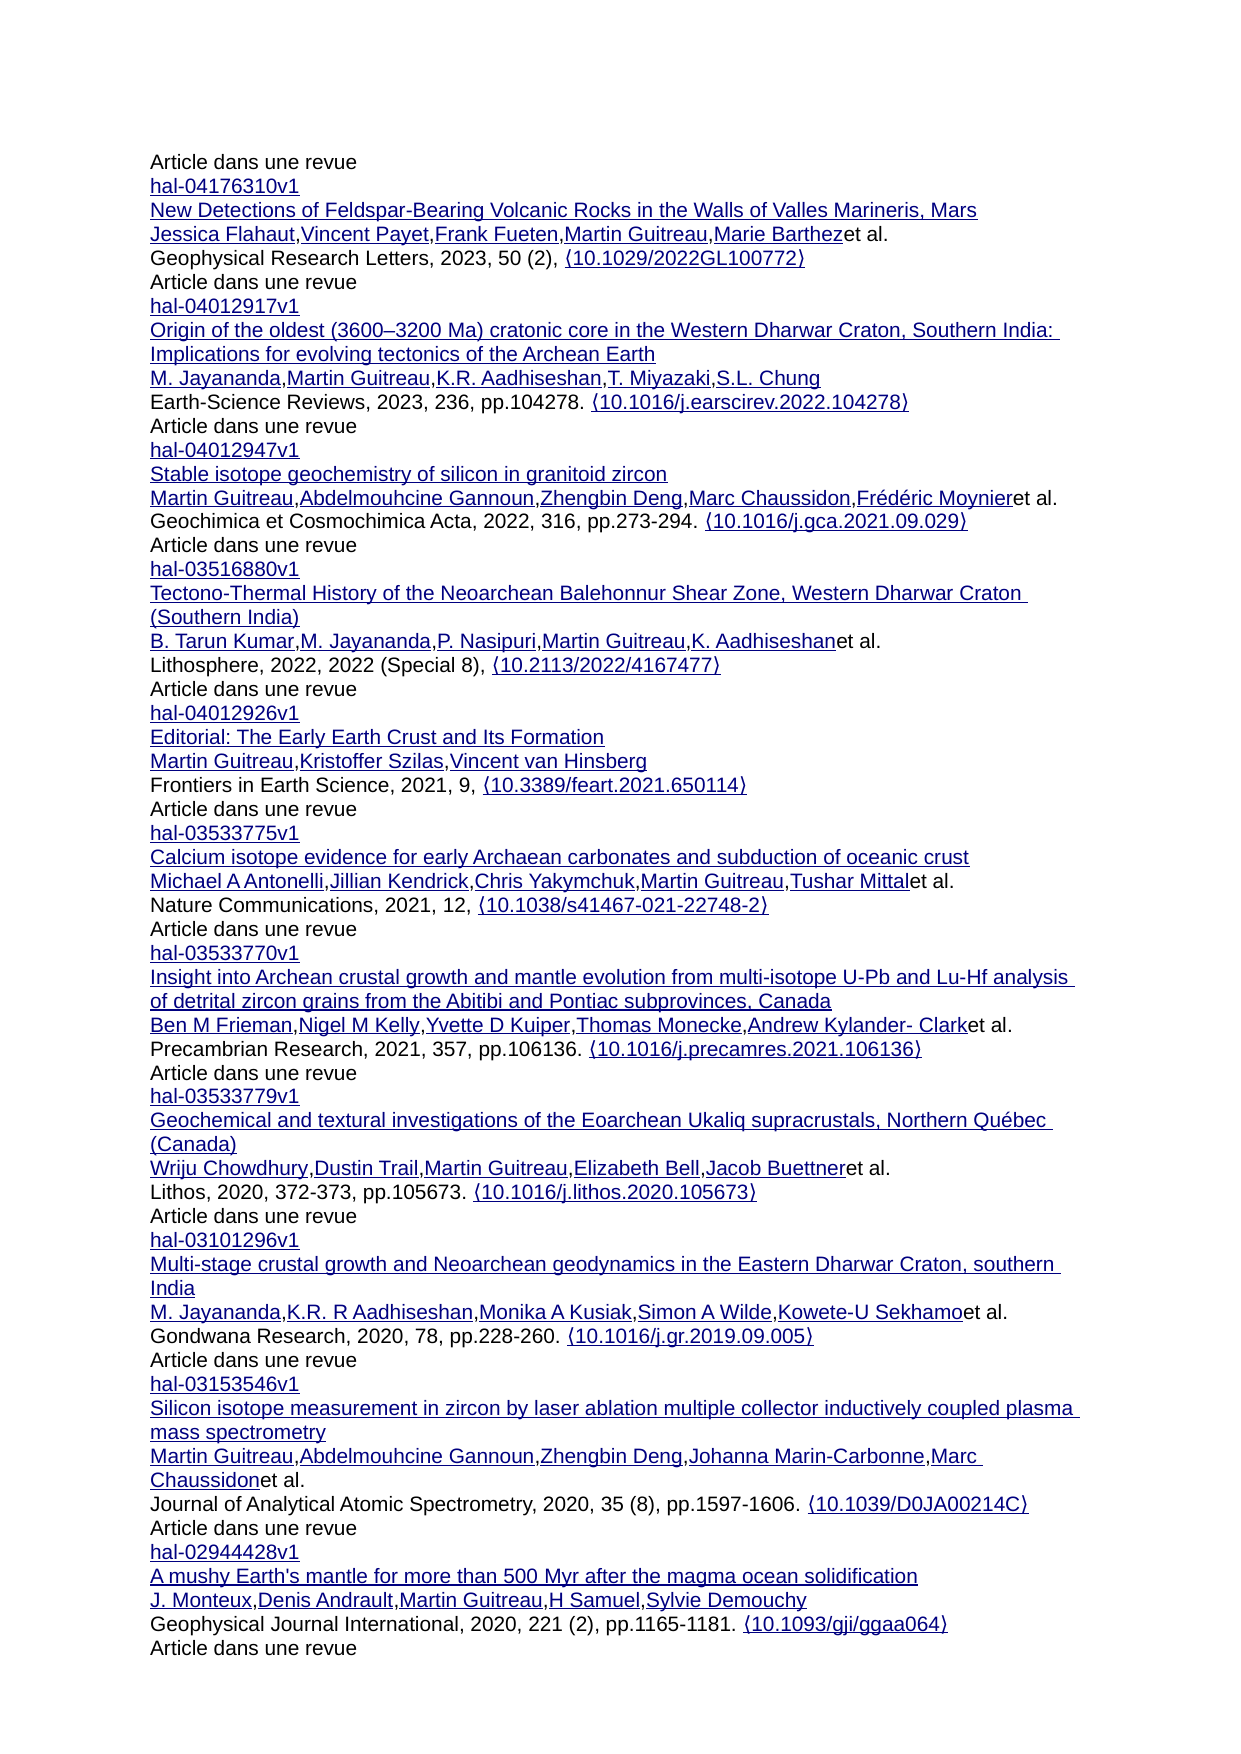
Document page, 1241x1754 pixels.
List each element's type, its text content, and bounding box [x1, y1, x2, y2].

table_cell Geochemical and textural investigations of the Eoarchean Ukaliq supracrustals, Northern Québec (Canada) Wriju Chowdhury,Dustin Trail,Martin Guitreau,Elizabeth Bell,Jacob Buettneret al. Lithos, 2020, 372-373, pp.105673. ⟨10.1016/j.lithos.2020.105673⟩ Article dans une revue hal-03101296v1 [150, 1108, 1090, 1252]
table_cell Silicon isotope measurement in zircon by laser ablation multiple collector inductively coupled plasma mass spectrometry Martin Guitreau,Abdelmouhcine Gannoun,Zhengbin Deng,Johanna Marin-Carbonne,Marc Chaussidonet al. Journal of Analytical Atomic Spectrometry, 2020, 35 (8), pp.1597-1606. ⟨10.1039/D0JA00214C⟩ Article dans une revue hal-02944428v1 [150, 1396, 1090, 1563]
table_cell Calcium isotope evidence for early Archaean carbonates and subduction of oceanic crust Michael A Antonelli,Jillian Kendrick,Chris Yakymchuk,Martin Guitreau,Tushar Mittalet al. Nature Communications, 2021, 12, ⟨10.1038/s41467-021-22748-2⟩ Article dans une revue hal-03533770v1 [150, 845, 1090, 964]
table_cell Stable isotope geochemistry of silicon in granitoid zircon Martin Guitreau,Abdelmouhcine Gannoun,Zhengbin Deng,Marc Chaussidon,Frédéric Moynieret al. Geochimica et Cosmochimica Acta, 2022, 316, pp.273-294. ⟨10.1016/j.gca.2021.09.029⟩ Article dans une revue hal-03516880v1 [150, 461, 1090, 581]
table_cell Editorial: The Early Earth Crust and Its Formation Martin Guitreau,Kristoffer Szilas,Vincent van Hinsberg Frontiers in Earth Science, 2021, 9, ⟨10.3389/feart.2021.650114⟩ Article dans une revue hal-03533775v1 [150, 725, 1090, 845]
table_cell Tectono-Thermal History of the Neoarchean Balehonnur Shear Zone, Western Dharwar Craton (Southern India) B. Tarun Kumar,M. Jayananda,P. Nasipuri,Martin Guitreau,K. Aadhiseshanet al. Lithosphere, 2022, 2022 (Special 8), ⟨10.2113/2022/4167477⟩ Article dans une revue hal-04012926v1 [150, 581, 1090, 725]
table_cell A mushy Earth's mantle for more than 500 Myr after the magma ocean solidification J. Monteux,Denis Andrault,Martin Guitreau,H Samuel,Sylvie Demouchy Geophysical Journal International, 2020, 221 (2), pp.1165-1181. ⟨10.1093/gji/ggaa064⟩ Article dans une revue [150, 1564, 1090, 1659]
table_cell Insight into Archean crustal growth and mantle evolution from multi-isotope U-Pb and Lu-Hf analysis of detrital zircon grains from the Abitibi and Pontiac subprovinces, Canada Ben M Frieman,Nigel M Kelly,Yvette D Kuiper,Thomas Monecke,Andrew Kylander- Clarket al. Precambrian Research, 2021, 357, pp.106136. ⟨10.1016/j.precamres.2021.106136⟩ Article dans une revue hal-03533779v1 [150, 965, 1090, 1108]
table_cell Origin of the oldest (3600–3200 Ma) cratonic core in the Western Dharwar Craton, Southern India: Implications for evolving tectonics of the Archean Earth M. Jayananda,Martin Guitreau,K.R. Aadhiseshan,T. Miyazaki,S.L. Chung Earth-Science Reviews, 2023, 236, pp.104278. ⟨10.1016/j.earscirev.2022.104278⟩ Article dans une revue hal-04012947v1 [150, 318, 1090, 461]
table_cell Multi-stage crustal growth and Neoarchean geodynamics in the Eastern Dharwar Craton, southern India M. Jayananda,K.R. R Aadhiseshan,Monika A Kusiak,Simon A Wilde,Kowete-U Sekhamoet al. Gondwana Research, 2020, 78, pp.228-260. ⟨10.1016/j.gr.2019.09.005⟩ Article dans une revue hal-03153546v1 [150, 1252, 1090, 1396]
table_cell Article dans une revue hal-04176310v1 [150, 150, 1090, 198]
table_cell New Detections of Feldspar‐Bearing Volcanic Rocks in the Walls of Valles Marineris, Mars Jessica Flahaut,Vincent Payet,Frank Fueten,Martin Guitreau,Marie Barthezet al. Geophysical Research Letters, 2023, 50 (2), ⟨10.1029/2022GL100772⟩ Article dans une revue hal-04012917v1 [150, 198, 1090, 318]
